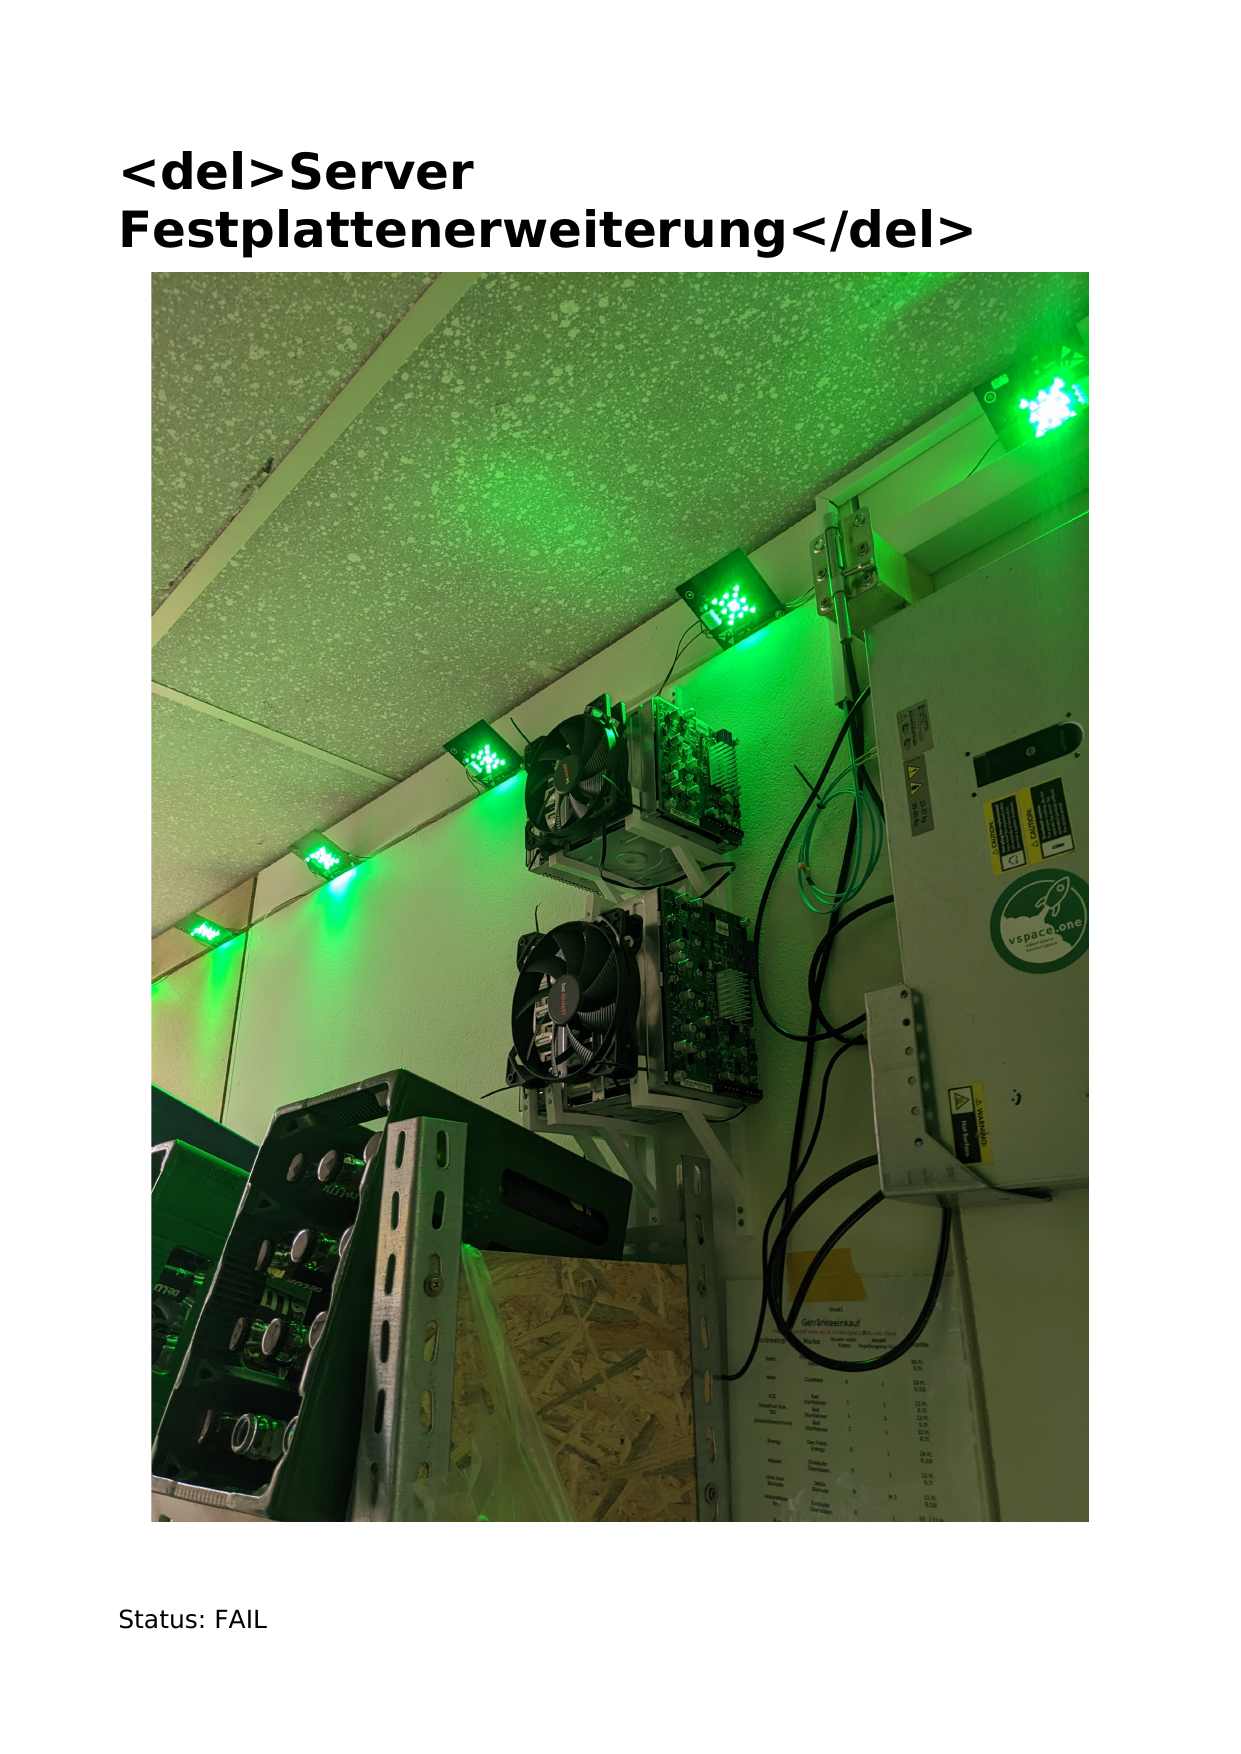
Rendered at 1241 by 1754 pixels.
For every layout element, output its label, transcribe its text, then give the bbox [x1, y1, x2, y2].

subtitle <del>Server Festplattenerweiterung</del> [118, 143, 1122, 259]
picture [151, 272, 1089, 1522]
text Status: FAIL [118, 1605, 1122, 1634]
